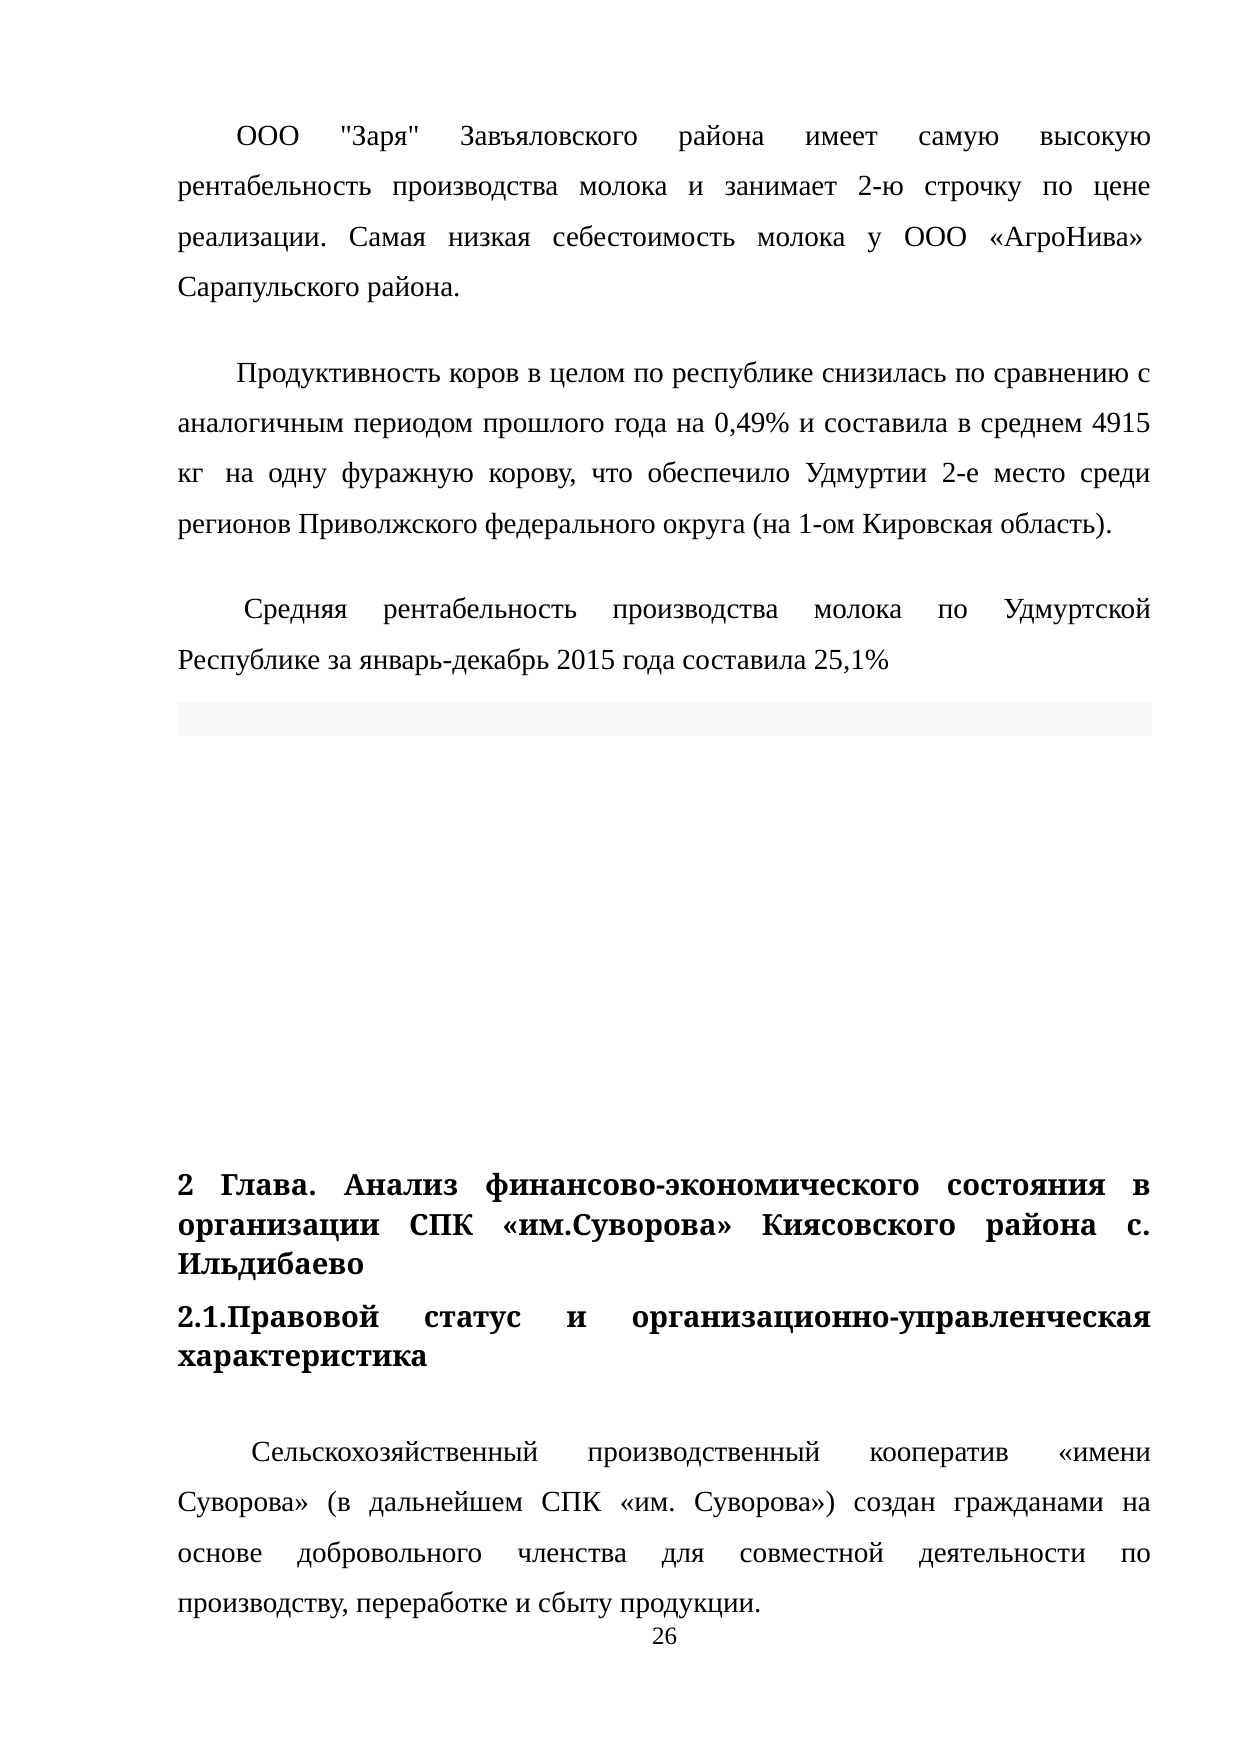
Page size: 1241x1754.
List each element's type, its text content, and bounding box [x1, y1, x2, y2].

text 2 Глава. Анализ финансово-экономического состояния в организации СПК «им.Суворова» Киясовского района с. Ильдибаево [177, 1164, 1152, 1283]
list Правовой статус и организационно-управленческая характеристика [177, 1296, 1152, 1375]
text Продуктивность коров в целом по республике снизилась по сравнению с аналогичным периодом прошлого года на 0,49% и составила в среднем 4915 кг на одну фуражную корову, что обеспечило Удмуртии 2-е место среди регионов Приволжского федерального округа (на 1-ом Кировская область). [177, 355, 1152, 539]
text Сельскохозяйственный производственный кооператив «имени Суворова» (в дальнейшем СПК «им. Суворова») создан гражданами на основе добровольного членства для совместной деятельности по производству, переработке и сбыту продукции. [177, 1434, 1152, 1619]
text ООО "Заря" Завъяловского района имеет самую высокую рентабельность производства молока и занимает 2-ю строчку по цене реализации. Самая низкая себестоимость молока у ООО «АгроНива» Сарапульского района. [177, 118, 1152, 303]
text Средняя рентабельность производства молока по Удмуртской Республике за январь-декабрь 2015 года составила 25,1% [177, 591, 1152, 675]
